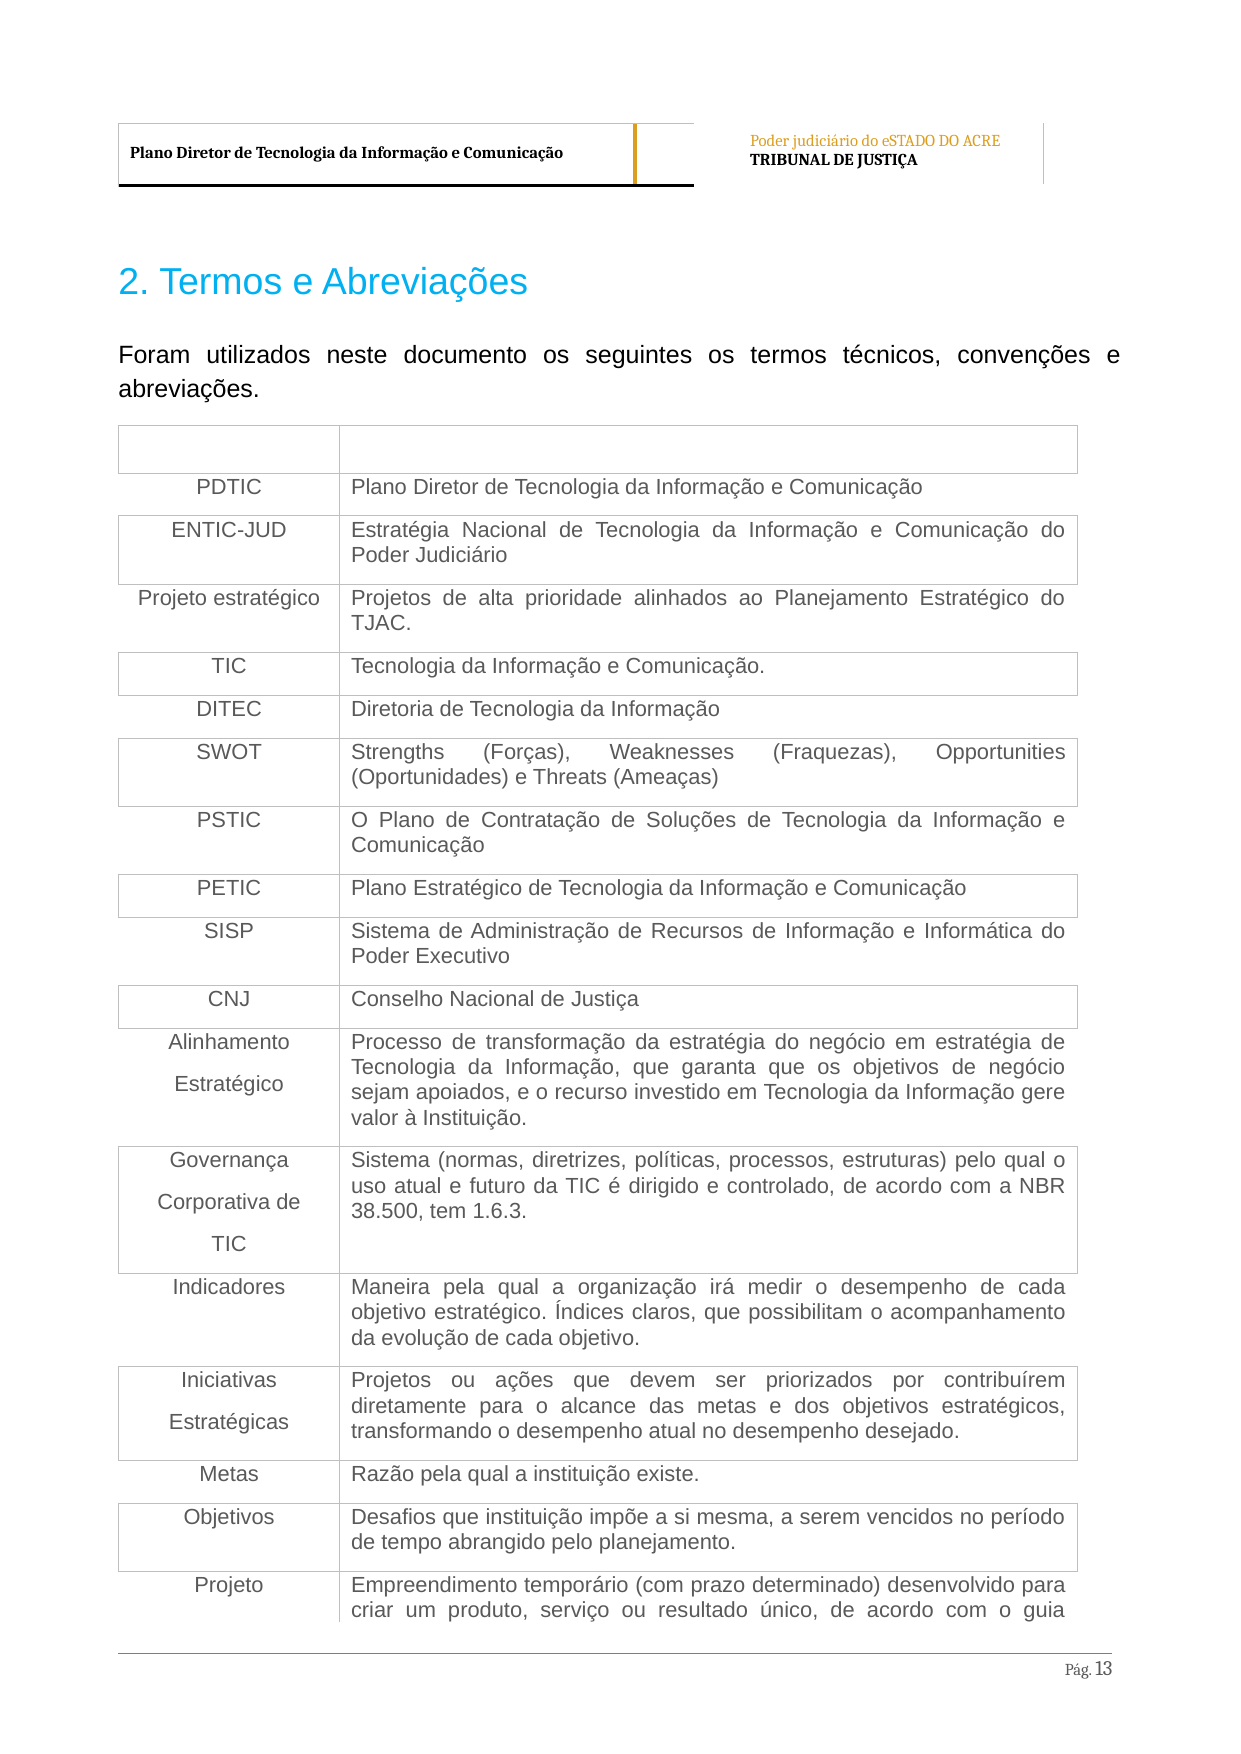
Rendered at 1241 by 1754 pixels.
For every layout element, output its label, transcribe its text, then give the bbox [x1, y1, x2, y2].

table_cell Projetos ou ações que devem ser priorizados por contribuírem diretamente para o alcance das metas e dos objetivos estratégicos, transformando o desempenho atual no desempenho desejado. [340, 1367, 1077, 1459]
table_cell Alinhamento Estratégico [118, 1029, 339, 1146]
table_cell ENTIC-JUD [119, 516, 339, 583]
table_cell Plano Diretor de Tecnologia da Informação e Comunicação [340, 474, 1077, 515]
table_cell Projeto estratégico [118, 585, 339, 652]
table_header Descrição [340, 426, 1077, 472]
text 2. Termos e Abreviações [118, 259, 1159, 302]
table_cell Razão pela qual a instituição existe. [340, 1461, 1077, 1502]
table_cell SWOT [119, 739, 339, 806]
table_cell SISP [118, 918, 339, 985]
table_cell Strengths (Forças), Weaknesses (Fraquezas), Opportunities (Oportunidades) e Threats (Ameaças) [340, 739, 1077, 806]
table_cell Sistema (normas, diretrizes, políticas, processos, estruturas) pelo qual o uso atual e futuro da TIC é dirigido e controlado, de acordo com a NBR 38.500, tem 1.6.3. [340, 1147, 1077, 1273]
table_cell Plano Estratégico de Tecnologia da Informação e Comunicação [340, 875, 1077, 917]
table_cell Metas [118, 1461, 339, 1502]
table_cell Maneira pela qual a organização irá medir o desempenho de cada objetivo estratégico. Índices claros, que possibilitam o acompanhamento da evolução de cada objetivo. [340, 1274, 1077, 1366]
table_cell Conselho Nacional de Justiça [340, 986, 1077, 1028]
table_cell Sistema de Administração de Recursos de Informação e Informática do Poder Executivo [340, 918, 1077, 985]
table_cell Objetivos [119, 1504, 339, 1571]
table_cell Governança Corporativa de TIC [119, 1147, 339, 1273]
table_cell O Plano de Contratação de Soluções de Tecnologia da Informação e Comunicação [340, 807, 1077, 874]
table_cell Diretoria de Tecnologia da Informação [340, 696, 1077, 737]
table_cell CNJ [119, 986, 339, 1028]
table_cell Desafios que instituição impõe a si mesma, a serem vencidos no período de tempo abrangido pelo planejamento. [340, 1504, 1077, 1571]
table_cell PSTIC [118, 807, 339, 874]
table_cell Estratégia Nacional de Tecnologia da Informação e Comunicação do Poder Judiciário [340, 516, 1077, 583]
table_cell PETIC [119, 875, 339, 917]
table_cell PDTIC [118, 474, 339, 515]
table_cell Indicadores [118, 1274, 339, 1366]
table_header Termo [119, 426, 339, 472]
table_cell Empreendimento temporário (com prazo determinado) desenvolvido para criar um produto, serviço ou resultado único, de acordo com o guia [340, 1572, 1077, 1622]
table_cell Processo de transformação da estratégia do negócio em estratégia de Tecnologia da Informação, que garanta que os objetivos de negócio sejam apoiados, e o recurso investido em Tecnologia da Informação gere valor à Instituição. [340, 1029, 1077, 1146]
table_cell Projetos de alta prioridade alinhados ao Planejamento Estratégico do TJAC. [340, 585, 1077, 652]
table_cell TIC [119, 653, 339, 694]
table_cell Tecnologia da Informação e Comunicação. [340, 653, 1077, 694]
table_cell Iniciativas Estratégicas [119, 1367, 339, 1459]
table_cell DITEC [118, 696, 339, 737]
table_cell Projeto [118, 1572, 339, 1622]
text Foram utilizados neste documento os seguintes os termos técnicos, convenções e abreviações. [118, 340, 1122, 403]
